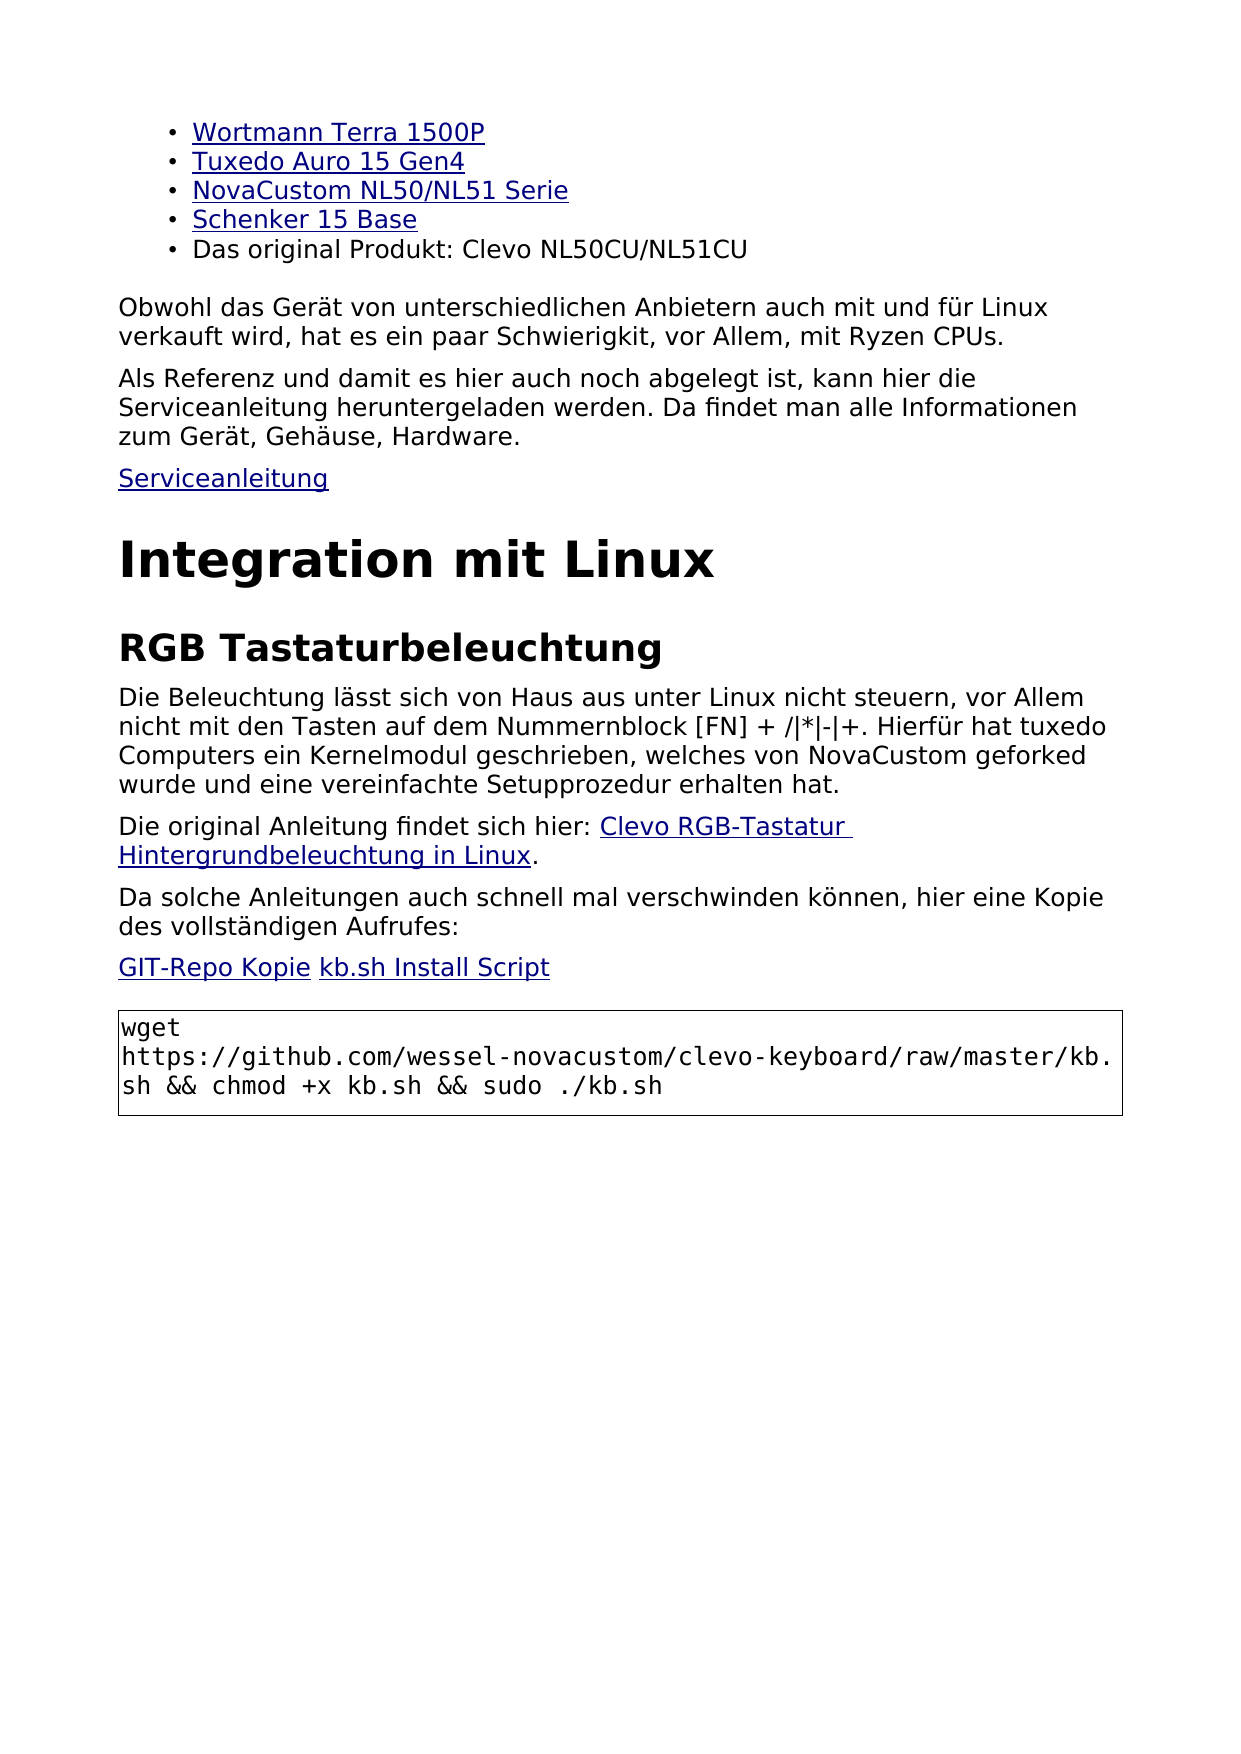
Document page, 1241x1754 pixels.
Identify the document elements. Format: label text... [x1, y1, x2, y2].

text GIT-Repo Kopie kb.sh Install Script [118, 954, 1122, 983]
list NovaCustom NL50/NL51 Serie [177, 176, 1122, 206]
list Tuxedo Auro 15 Gen4 [177, 147, 1122, 176]
text Die Beleuchtung lässt sich von Haus aus unter Linux nicht steuern, vor Allem nicht mit den Tasten auf dem Nummernblock [FN] + /|*|-|+. Hierfür hat tuxedo Computers ein Kernelmodul geschrieben, welches von NovaCustom geforked wurde und eine vereinfachte Setupprozedur erhalten hat. [118, 683, 1122, 799]
list Wortmann Terra 1500P [177, 118, 1122, 147]
list Das original Produkt: Clevo NL50CU/NL51CU [177, 235, 1122, 264]
subtitle RGB Tastaturbeleuchtung [118, 627, 1122, 670]
text Da solche Anleitungen auch schnell mal verschwinden können, hier eine Kopie des vollständigen Aufrufes: [118, 883, 1122, 941]
text Serviceanleitung [118, 464, 1122, 493]
table_header wget https://github.com/wessel-novacustom/clevo-keyboard/raw/master/kb.sh && chmod +x kb.sh && sudo ./kb.sh [119, 1011, 1122, 1115]
text Die original Anleitung findet sich hier: Clevo RGB-Tastatur Hintergrundbeleuchtung in Linux. [118, 812, 1122, 870]
text Als Referenz und damit es hier auch noch abgelegt ist, kann hier die Serviceanleitung heruntergeladen werden. Da findet man alle Informationen zum Gerät, Gehäuse, Hardware. [118, 364, 1122, 452]
list Schenker 15 Base [177, 206, 1122, 235]
text Obwohl das Gerät von unterschiedlichen Anbietern auch mit und für Linux verkauft wird, hat es ein paar Schwierigkit, vor Allem, mit Ryzen CPUs. [118, 293, 1122, 352]
subtitle Integration mit Linux [118, 531, 1122, 589]
